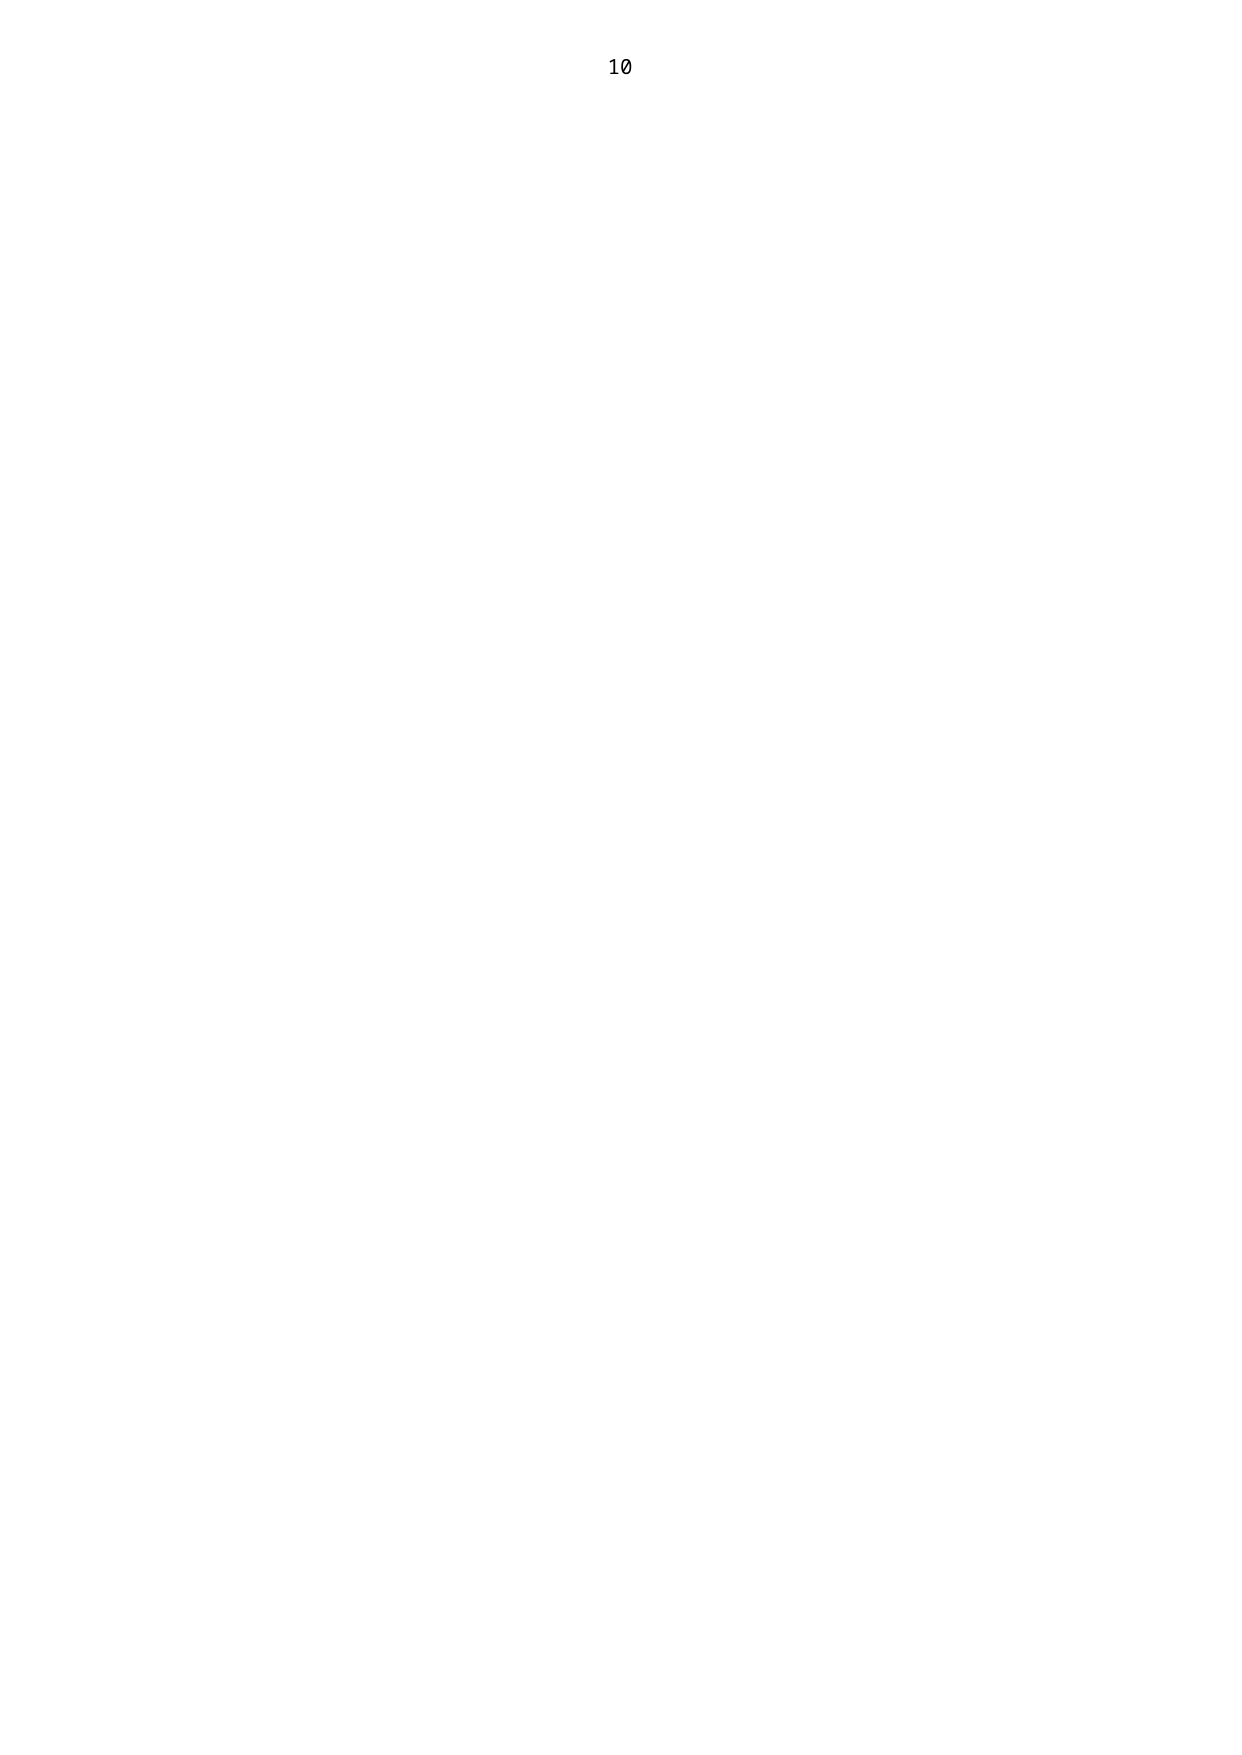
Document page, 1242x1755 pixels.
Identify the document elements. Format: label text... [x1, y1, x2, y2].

text 10 [607, 52, 644, 81]
